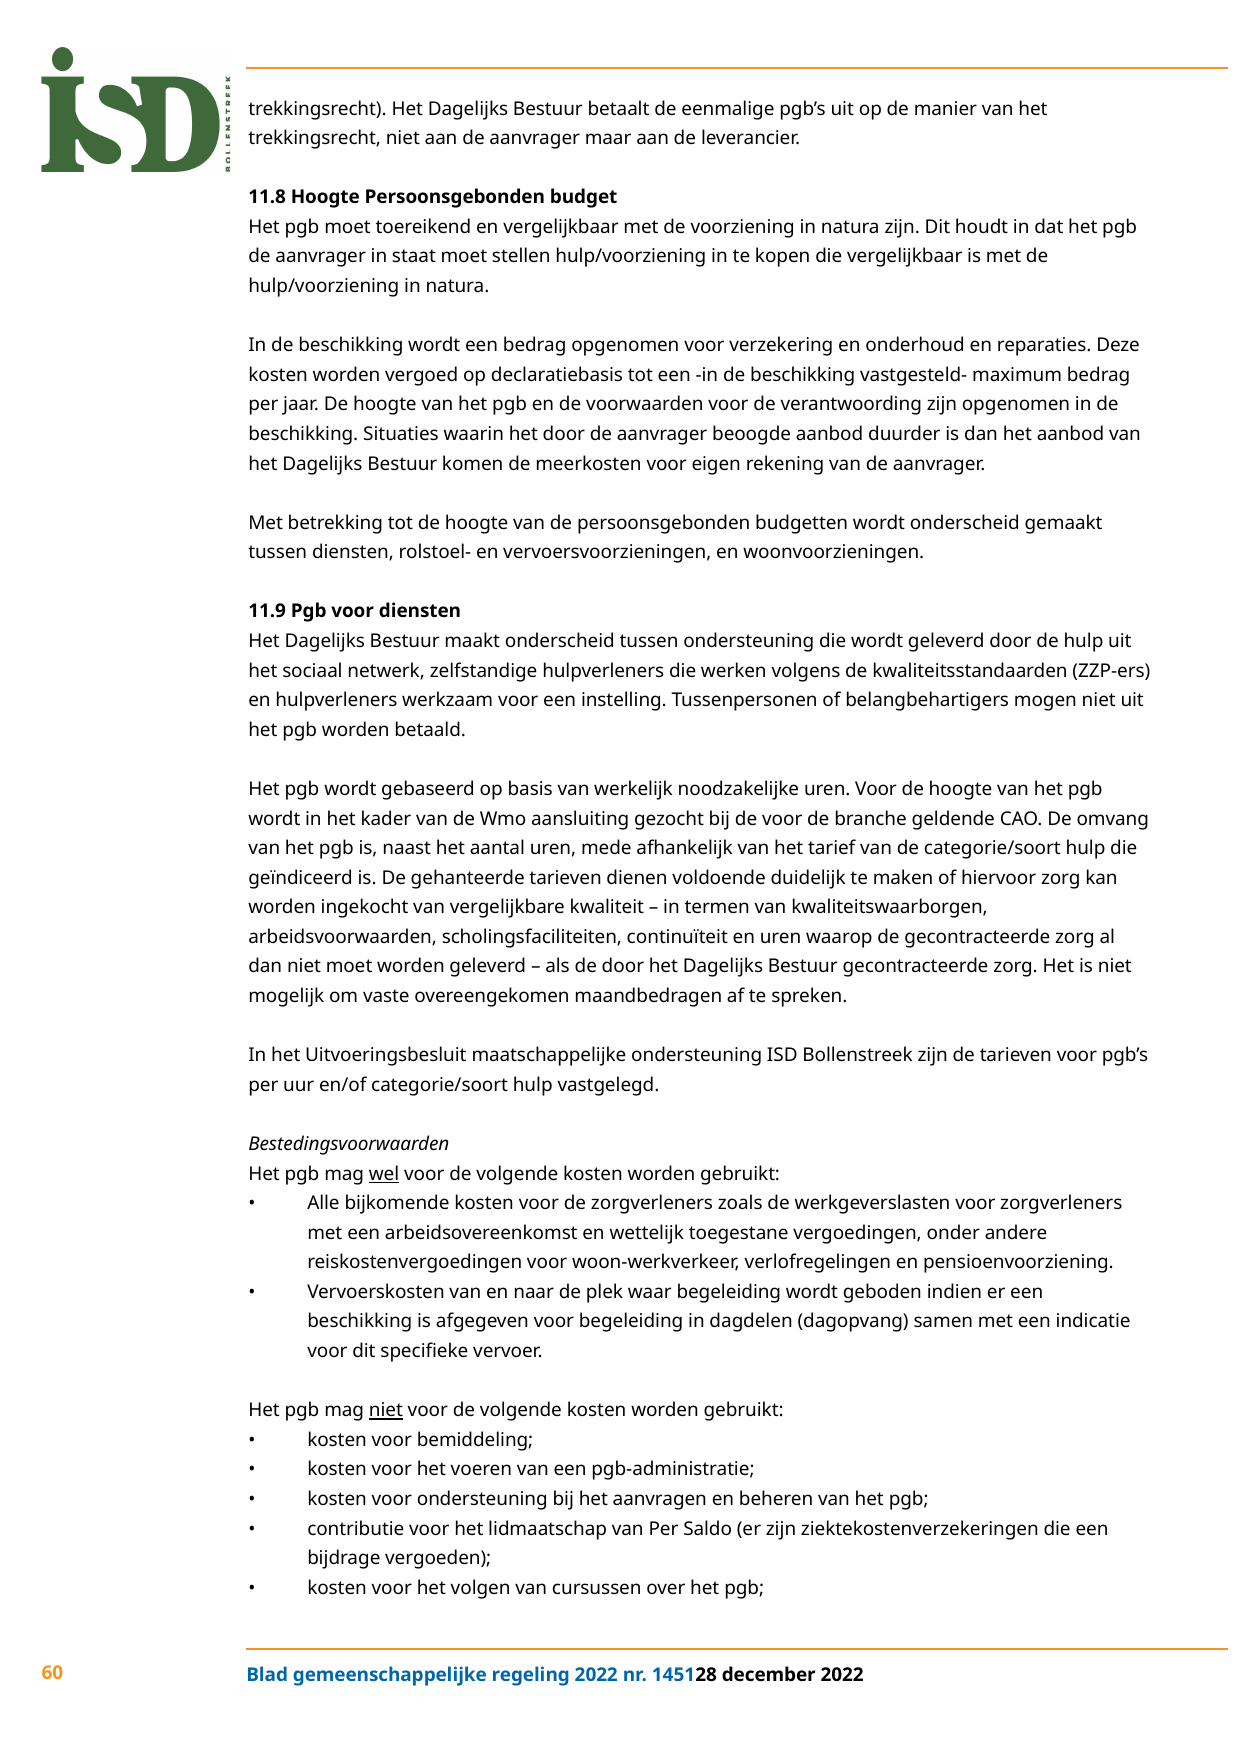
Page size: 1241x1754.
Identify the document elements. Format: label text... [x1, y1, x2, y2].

text In de beschikking wordt een bedrag opgenomen voor verzekering en onderhoud en reparaties. Deze kosten worden vergoed op declaratiebasis tot een -in de beschikking vastgesteld- maximum bedrag per jaar. De hoogte van het pgb en de voorwaarden voor de verantwoording zijn opgenomen in de beschikking. Situaties waarin het door de aanvrager beoogde aanbod duurder is dan het aanbod van het Dagelijks Bestuur komen de meerkosten voor eigen rekening van de aanvrager. [248, 331, 1152, 476]
picture [41, 47, 231, 172]
text Met betrekking tot de hoogte van de persoonsgebonden budgetten wordt onderscheid gemaakt tussen diensten, rolstoel- en vervoersvoorzieningen, en woonvoorzieningen. [248, 509, 1152, 564]
text Het pgb wordt gebaseerd op basis van werkelijk noodzakelijke uren. Voor de hoogte van het pgb wordt in het kader van de Wmo aansluiting gezocht bij de voor de branche geldende CAO. De omvang van het pgb is, naast het aantal uren, mede afhankelijk van het tarief van de categorie/soort hulp die geïndiceerd is. De gehanteerde tarieven dienen voldoende duidelijk te maken of hiervoor zorg kan worden ingekocht van vergelijkbare kwaliteit – in termen van kwaliteitswaarborgen, arbeidsvoorwaarden, scholingsfaciliteiten, continuïteit en uren waarop de gecontracteerde zorg al dan niet moet worden geleverd – als de door het Dagelijks Bestuur gecontracteerde zorg. Het is niet mogelijk om vaste overeengekomen maandbedragen af te spreken. [248, 775, 1152, 1008]
text 11.9 Pgb voor diensten [248, 598, 1152, 623]
list kosten voor het volgen van cursussen over het pgb; [248, 1574, 1152, 1600]
text Het Dagelijks Bestuur maakt onderscheid tussen ondersteuning die wordt geleverd door de hulp uit het sociaal netwerk, zelfstandige hulpverleners die werken volgens de kwaliteitsstandaarden (ZZP-ers) en hulpverleners werkzaam voor een instelling. Tussenpersonen of belangbehartigers mogen niet uit het pgb worden betaald. [248, 627, 1152, 742]
list kosten voor ondersteuning bij het aanvragen en beheren van het pgb; [248, 1485, 1152, 1511]
list Alle bijkomende kosten voor de zorgverleners zoals de werkgeverslasten voor zorgverleners met een arbeidsovereenkomst en wettelijk toegestane vergoedingen, onder andere reiskostenvergoedingen voor woon-werkverkeer, verlofregelingen en pensioenvoorziening. [248, 1189, 1152, 1274]
list kosten voor bemiddeling; [248, 1426, 1152, 1452]
text trekkingsrecht). Het Dagelijks Bestuur betaalt de eenmalige pgb’s uit op de manier van het trekkingsrecht, niet aan de aanvrager maar aan de leverancier. [248, 95, 1152, 150]
text In het Uitvoeringsbesluit maatschappelijke ondersteuning ISD Bollenstreek zijn de tarieven voor pgb’s per uur en/of categorie/soort hulp vastgelegd. [248, 1041, 1152, 1097]
text Het pgb mag wel voor de volgende kosten worden gebruikt: [248, 1160, 1152, 1186]
list contributie voor het lidmaatschap van Per Saldo (er zijn ziektekostenverzekeringen die een bijdrage vergoeden); [248, 1515, 1152, 1570]
list Vervoerskosten van en naar de plek waar begeleiding wordt geboden indien er een beschikking is afgegeven voor begeleiding in dagdelen (dagopvang) samen met een indicatie voor dit specifieke vervoer. [248, 1278, 1152, 1363]
list kosten voor het voeren van een pgb-administratie; [248, 1456, 1152, 1481]
text Bestedingsvoorwaarden [248, 1130, 1152, 1156]
text Het pgb mag niet voor de volgende kosten worden gebruikt: [248, 1396, 1152, 1422]
text Het pgb moet toereikend en vergelijkbaar met de voorziening in natura zijn. Dit houdt in dat het pgb de aanvrager in staat moet stellen hulp/voorziening in te kopen die vergelijkbaar is met de hulp/voorziening in natura. [248, 213, 1152, 298]
text 11.8 Hoogte Persoonsgebonden budget [248, 183, 1152, 209]
